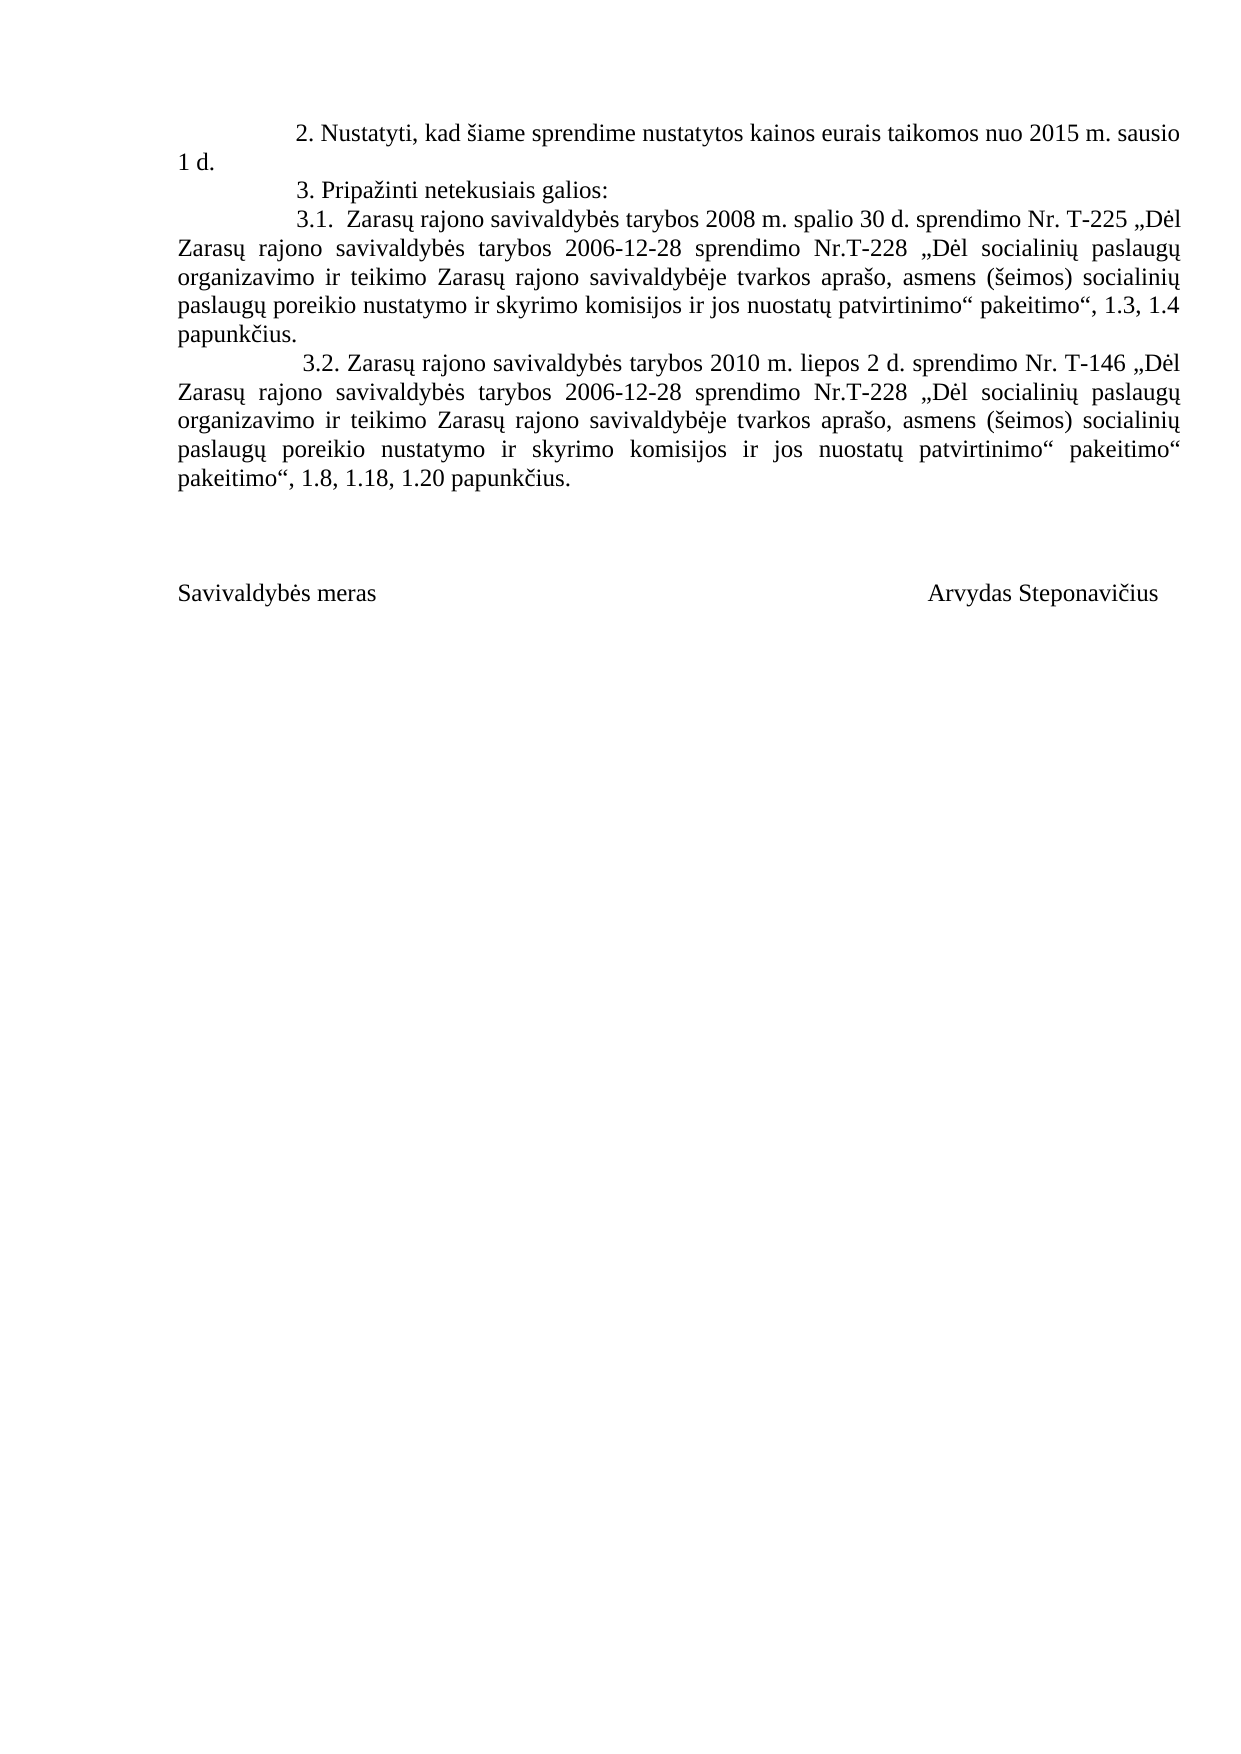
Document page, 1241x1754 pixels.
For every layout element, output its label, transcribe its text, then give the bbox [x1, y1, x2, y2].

text Savivaldybės meras Arvydas Steponavičius [177, 578, 1226, 607]
text 3. Pripažinti netekusiais galios: [177, 176, 1181, 204]
text 3.1. Zarasų rajono savivaldybės tarybos 2008 m. spalio 30 d. sprendimo Nr. T-225 „Dėl Zarasų rajono savivaldybės tarybos 2006-12-28 sprendimo Nr.T-228 „Dėl socialinių paslaugų organizavimo ir teikimo Zarasų rajono savivaldybėje tvarkos aprašo, asmens (šeimos) socialinių paslaugų poreikio nustatymo ir skyrimo komisijos ir jos nuostatų patvirtinimo“ pakeitimo“, 1.3, 1.4 papunkčius. [177, 204, 1181, 348]
text 2. Nustatyti, kad šiame sprendime nustatytos kainos eurais taikomos nuo 2015 m. sausio 1 d. [177, 118, 1181, 176]
text 3.2. Zarasų rajono savivaldybės tarybos 2010 m. liepos 2 d. sprendimo Nr. T-146 „Dėl Zarasų rajono savivaldybės tarybos 2006-12-28 sprendimo Nr.T-228 „Dėl socialinių paslaugų organizavimo ir teikimo Zarasų rajono savivaldybėje tvarkos aprašo, asmens (šeimos) socialinių paslaugų poreikio nustatymo ir skyrimo komisijos ir jos nuostatų patvirtinimo“ pakeitimo“ pakeitimo“, 1.8, 1.18, 1.20 papunkčius. [177, 348, 1181, 492]
